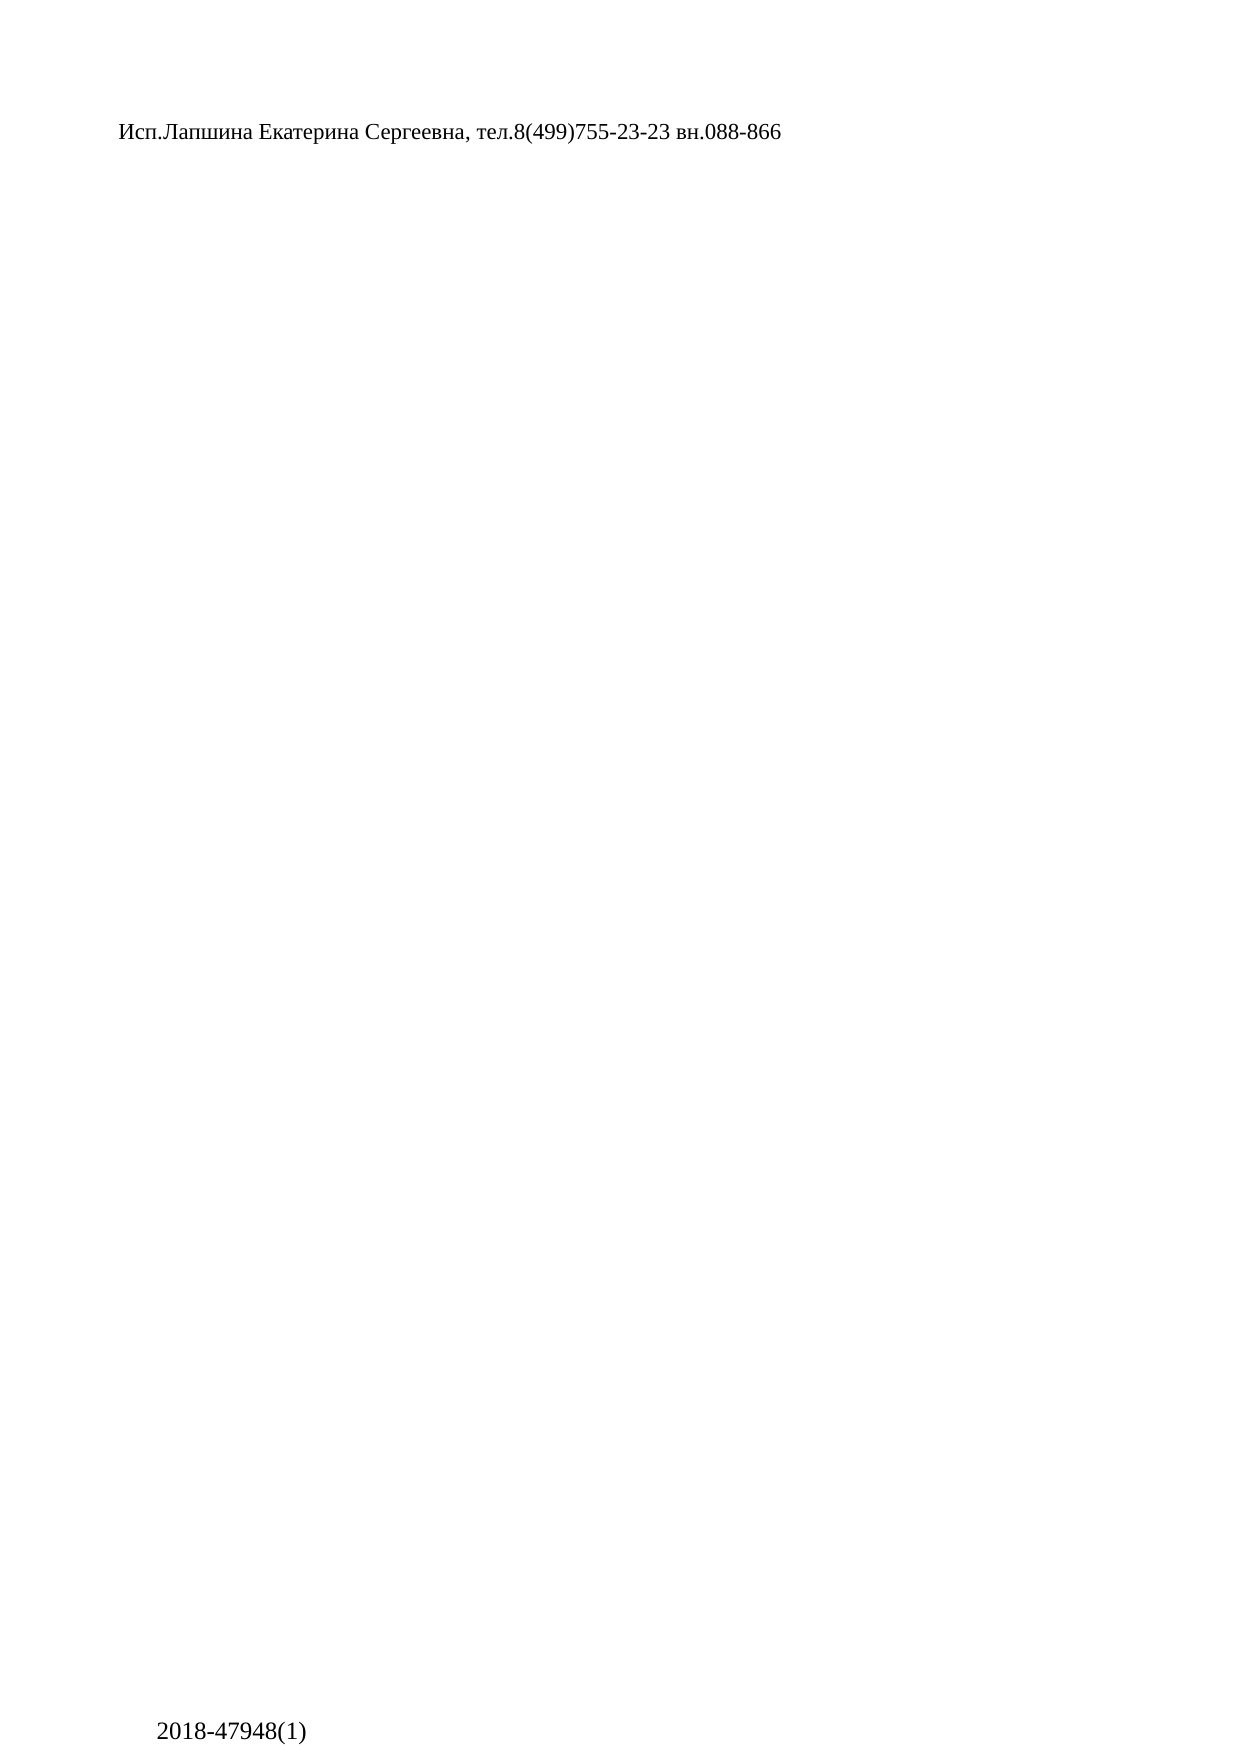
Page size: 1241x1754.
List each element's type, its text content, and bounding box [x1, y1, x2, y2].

text Исп.Лапшина Екатерина Сергеевна, тел.8(499)755-23-23 вн.088-866 [118, 118, 1181, 144]
